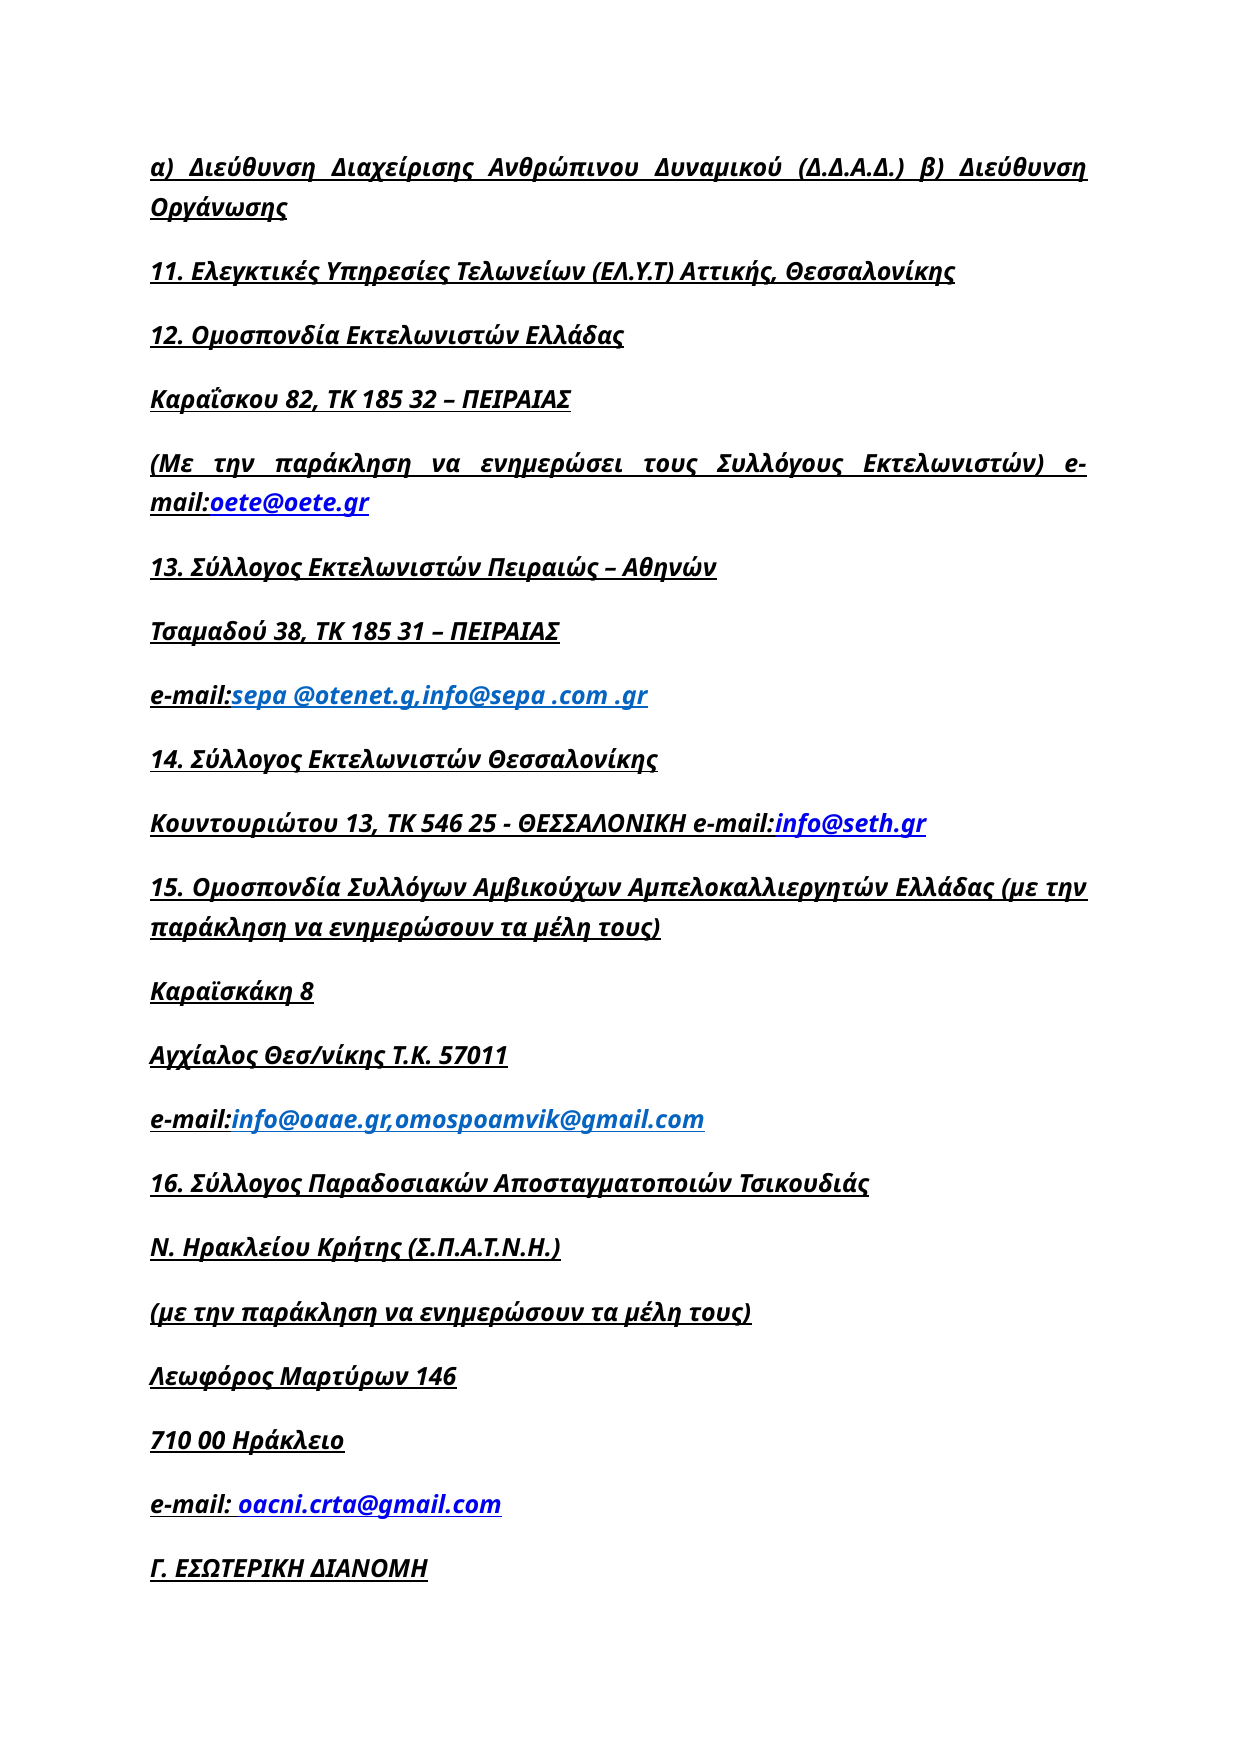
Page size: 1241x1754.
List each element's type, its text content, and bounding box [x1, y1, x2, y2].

text Καραΐσκου 82, ΤΚ 185 32 – ΠΕΙΡΑΙΑΣ [150, 382, 1090, 416]
text e-mail: oacni.crta@gmail.com [150, 1487, 1090, 1521]
text α) Διεύθυνση Διαχείρισης Ανθρώπινου Δυναμικού (Δ.Δ.Α.Δ.) β) Διεύθυνση Οργάνωσης [150, 150, 1090, 223]
text 11. Ελεγκτικές Υπηρεσίες Τελωνείων (ΕΛ.Υ.Τ) Αττικής, Θεσσαλονίκης [150, 253, 1090, 287]
text (με την παράκληση να ενημερώσουν τα μέλη τους) [150, 1294, 1090, 1328]
text Τσαμαδού 38, ΤΚ 185 31 – ΠΕΙΡΑΙΑΣ [150, 613, 1090, 647]
text Ν. Ηρακλείου Κρήτης (Σ.Π.Α.Τ.Ν.Η.) [150, 1230, 1090, 1264]
text 14. Σύλλογος Εκτελωνιστών Θεσσαλονίκης [150, 742, 1090, 776]
text 13. Σύλλογος Εκτελωνιστών Πειραιώς – Αθηνών [150, 549, 1090, 583]
text Κουντουριώτου 13, ΤΚ 546 25 - ΘΕΣΣΑΛΟΝΙΚΗ e-mail:info@seth.gr [150, 806, 1090, 840]
text 12. Ομοσπονδία Εκτελωνιστών Ελλάδας [150, 317, 1090, 352]
text 710 00 Ηράκλειο [150, 1422, 1090, 1457]
text e-mail:info@oaae.gr,omospoamvik@gmail.com [150, 1102, 1090, 1136]
text Λεωφόρος Μαρτύρων 146 [150, 1358, 1090, 1392]
text 15. Ομοσπονδία Συλλόγων Αμβικούχων Αμπελοκαλλιεργητών Ελλάδας (με την παράκληση να ενημερώσουν τα μέλη τους) [150, 870, 1090, 943]
text 16. Σύλλογος Παραδοσιακών Αποσταγματοποιών Τσικουδιάς [150, 1166, 1090, 1200]
text Γ. ΕΣΩΤΕΡΙΚΗ ΔΙΑΝΟΜΗ [150, 1551, 1090, 1585]
text Αγχίαλος Θεσ/νίκης Τ.Κ. 57011 [150, 1037, 1090, 1072]
text Καραϊσκάκη 8 [150, 973, 1090, 1007]
text e-mail:sepa @otenet.g,info@sepa .com .gr [150, 677, 1090, 712]
text (Με την παράκληση να ενημερώσει τους Συλλόγους Εκτελωνιστών) e-mail:oete@oete.gr [150, 446, 1090, 519]
